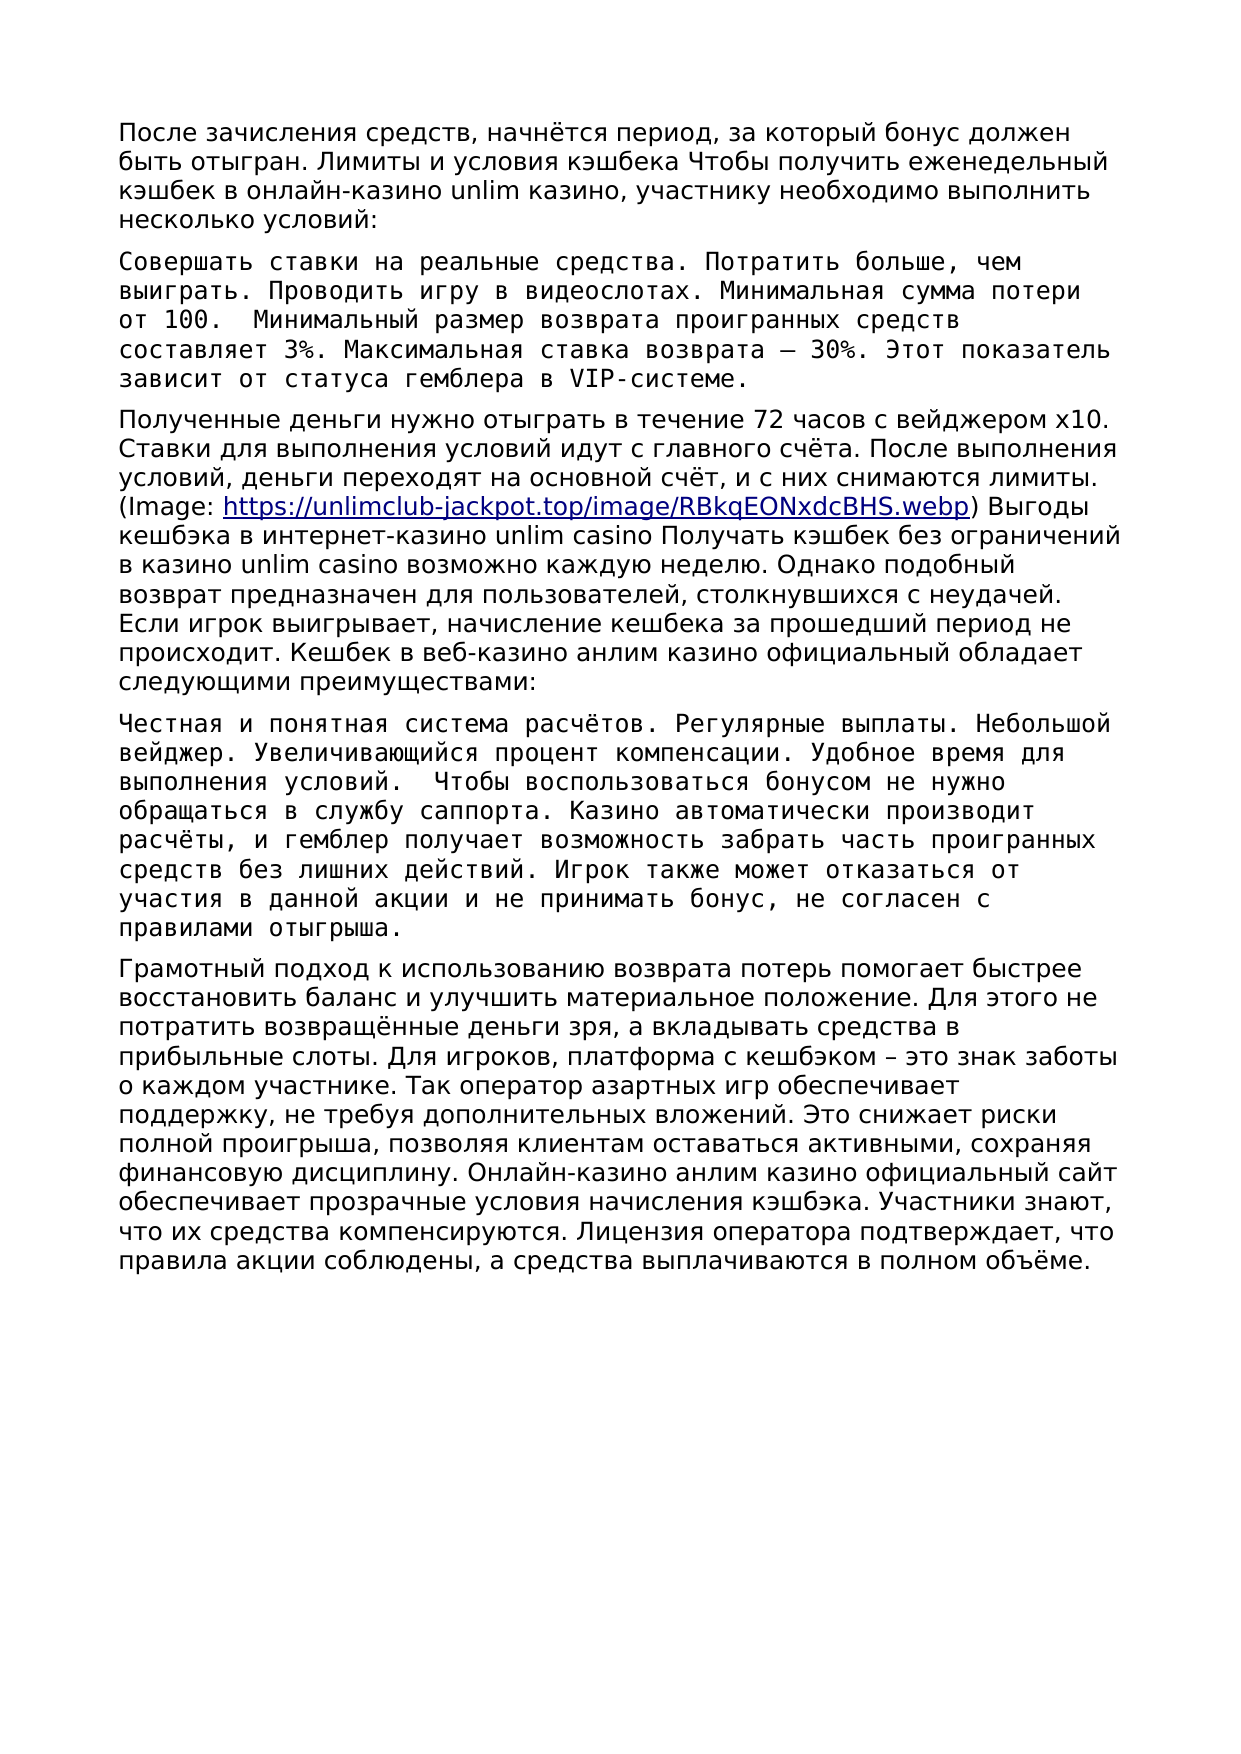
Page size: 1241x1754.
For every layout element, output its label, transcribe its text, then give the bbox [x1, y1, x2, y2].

text Совершать ставки на реальные средства. Потратить больше, чем выиграть. Проводить игру в видеослотах. Минимальная сумма потери от 100. Минимальный размер возврата проигранных средств составляет 3%. Максимальная ставка возврата — 30%. Этот показатель зависит от статуса гемблера в VIP-системе. [118, 247, 1122, 393]
text Полученные деньги нужно отыграть в течение 72 часов с вейджером х10. Ставки для выполнения условий идут с главного счёта. После выполнения условий, деньги переходят на основной счёт, и с них снимаются лимиты. (Image: https://unlimclub-jackpot.top/image/RBkqEONxdcBHS.webp) Выгоды кешбэка в интернет-казино unlim casino Получать кэшбек без ограничений в казино unlim casino возможно каждую неделю. Однако подобный возврат предназначен для пользователей, столкнувшихся с неудачей. Если игрок выигрывает, начисление кешбека за прошедший период не происходит. Кешбек в веб-казино анлим казино официальный обладает следующими преимуществами: [118, 405, 1122, 697]
text После зачисления средств, начнётся период, за который бонус должен быть отыгран. Лимиты и условия кэшбека Чтобы получить еженедельный кэшбек в онлайн-казино unlim казино, участнику необходимо выполнить несколько условий: [118, 118, 1122, 235]
text Честная и понятная система расчётов. Регулярные выплаты. Небольшой вейджер. Увеличивающийся процент компенсации. Удобное время для выполнения условий. Чтобы воспользоваться бонусом не нужно обращаться в службу саппорта. Казино автоматически производит расчёты, и гемблер получает возможность забрать часть проигранных средств без лишних действий. Игрок также может отказаться от участия в данной акции и не принимать бонус, не согласен с правилами отыгрыша. [118, 709, 1122, 942]
text Грамотный подход к использованию возврата потерь помогает быстрее восстановить баланс и улучшить материальное положение. Для этого не потратить возвращённые деньги зря, а вкладывать средства в прибыльные слоты. Для игроков, платформа с кешбэком – это знак заботы о каждом участнике. Так оператор азартных игр обеспечивает поддержку, не требуя дополнительных вложений. Это снижает риски полной проигрыша, позволяя клиентам оставаться активными, сохраняя финансовую дисциплину. Онлайн-казино анлим казино официальный сайт обеспечивает прозрачные условия начисления кэшбэка. Участники знают, что их средства компенсируются. Лицензия оператора подтверждает, что правила акции соблюдены, а средства выплачиваются в полном объёме. [118, 954, 1122, 1275]
